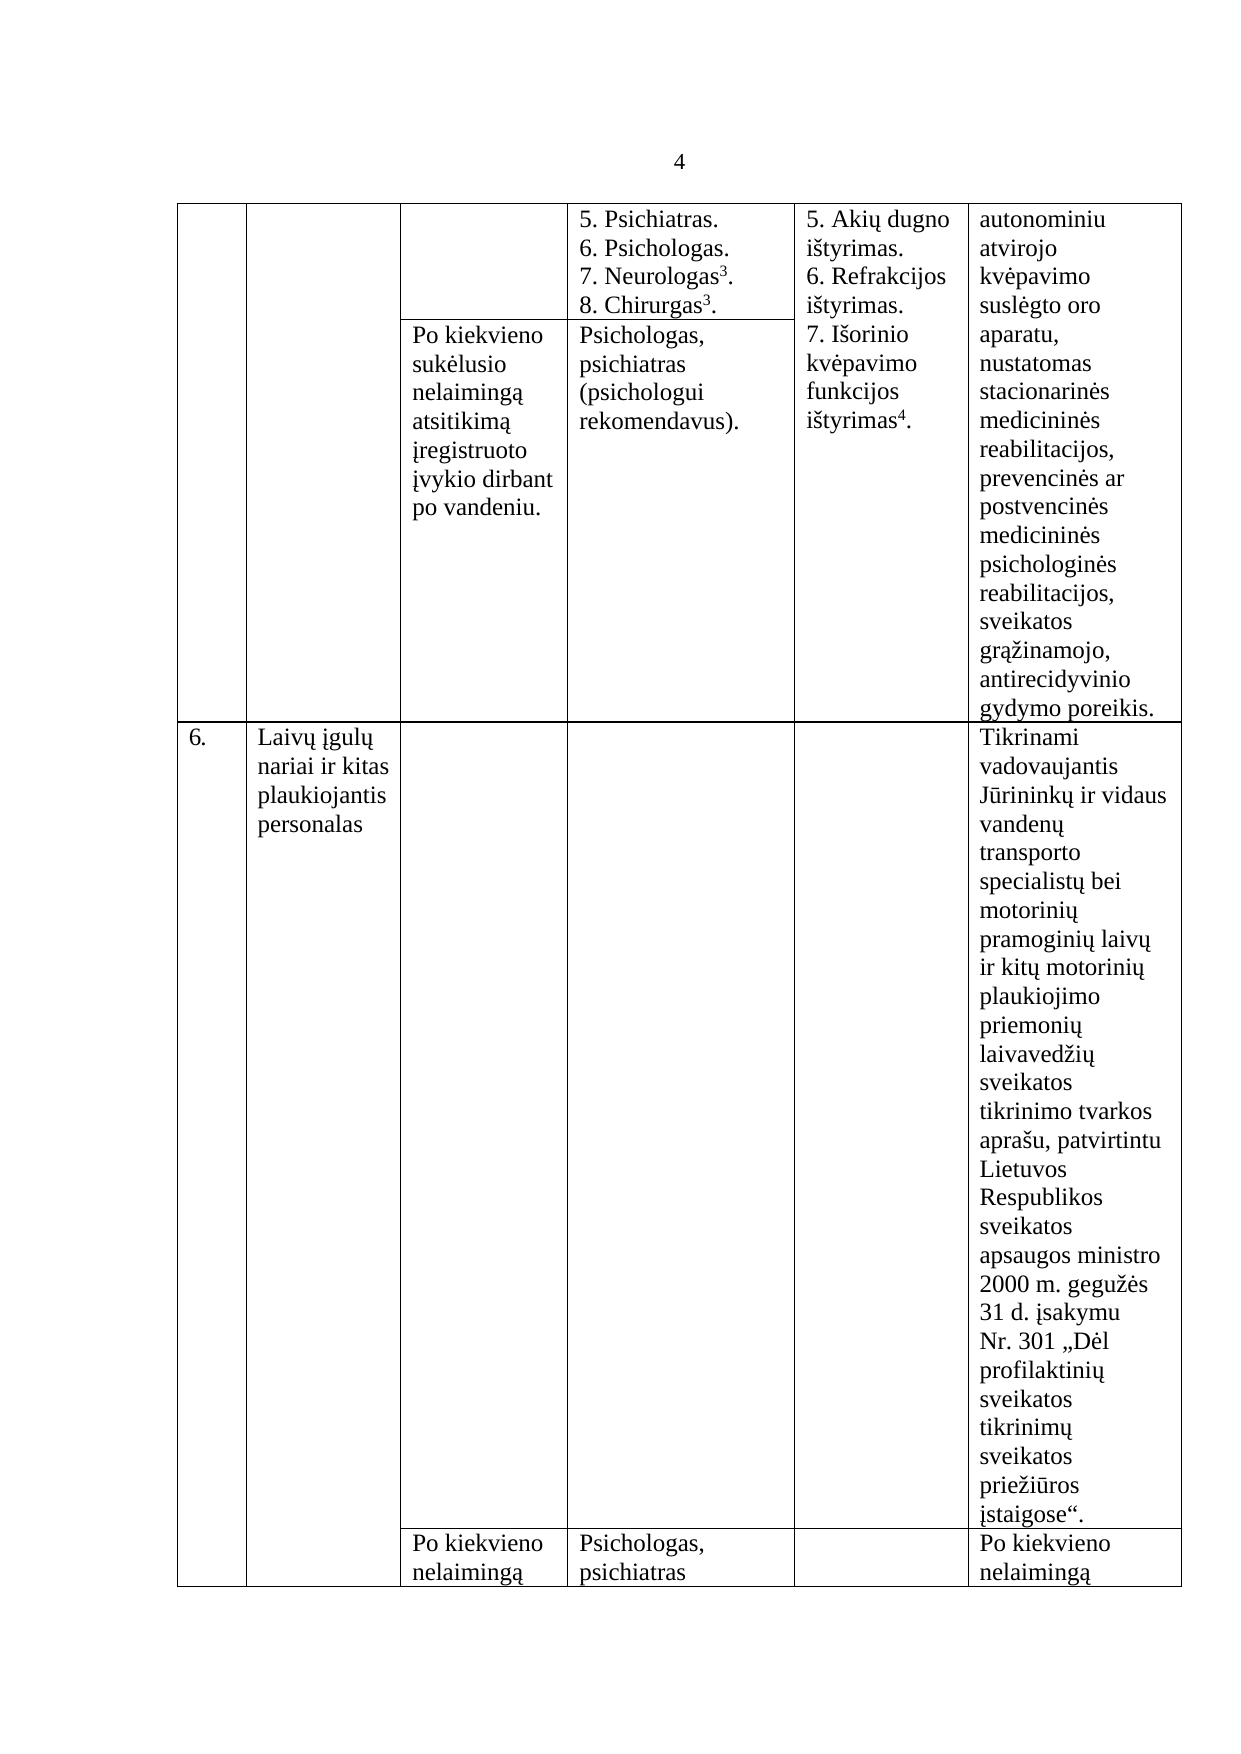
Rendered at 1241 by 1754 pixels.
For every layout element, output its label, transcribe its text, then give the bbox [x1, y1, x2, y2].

table_cell 5. Psichiatras. 6. Psichologas. 7. Neurologas3. 8. Chirurgas3. [568, 204, 794, 319]
table_cell autonominiu atvirojo kvėpavimo suslėgto oro aparatu, nustatomas stacionarinės medicininės reabilitacijos, prevencinės ar postvencinės medicininės psichologinės reabilitacijos, sveikatos grąžinamojo, antirecidyvinio gydymo poreikis. [969, 204, 1181, 721]
table_cell [178, 204, 246, 721]
table_cell [795, 723, 968, 1527]
table_cell Po kiekvieno sukėlusio nelaimingą atsitikimą įregistruoto įvykio dirbant po vandeniu. [401, 320, 567, 721]
table_cell [401, 723, 567, 1527]
table_cell Po kiekvieno nelaimingą [401, 1529, 567, 1586]
table_cell Psichologas, psichiatras (psichologui rekomendavus). [568, 320, 794, 721]
table_cell 6. [178, 723, 246, 1586]
table_cell Psichologas, psichiatras [568, 1529, 794, 1586]
table_cell Laivų įgulų nariai ir kitas plaukiojantis personalas [247, 723, 400, 1586]
table_cell 5. Akių dugno ištyrimas. 6. Refrakcijos ištyrimas. 7. Išorinio kvėpavimo funkcijos ištyrimas4. [795, 204, 968, 721]
table_cell Tikrinami vadovaujantis Jūrininkų ir vidaus vandenų transporto specialistų bei motorinių pramoginių laivų ir kitų motorinių plaukiojimo priemonių laivavedžių sveikatos tikrinimo tvarkos aprašu, patvirtintu Lietuvos Respublikos sveikatos apsaugos ministro 2000 m. gegužės 31 d. įsakymu Nr. 301 „Dėl profilaktinių sveikatos tikrinimų sveikatos priežiūros įstaigose“. [969, 723, 1181, 1527]
table_cell [568, 723, 794, 1527]
table_cell [247, 204, 400, 721]
table_cell Po kiekvieno nelaimingą [969, 1529, 1181, 1586]
table_cell [401, 204, 567, 319]
table_cell [795, 1529, 968, 1586]
